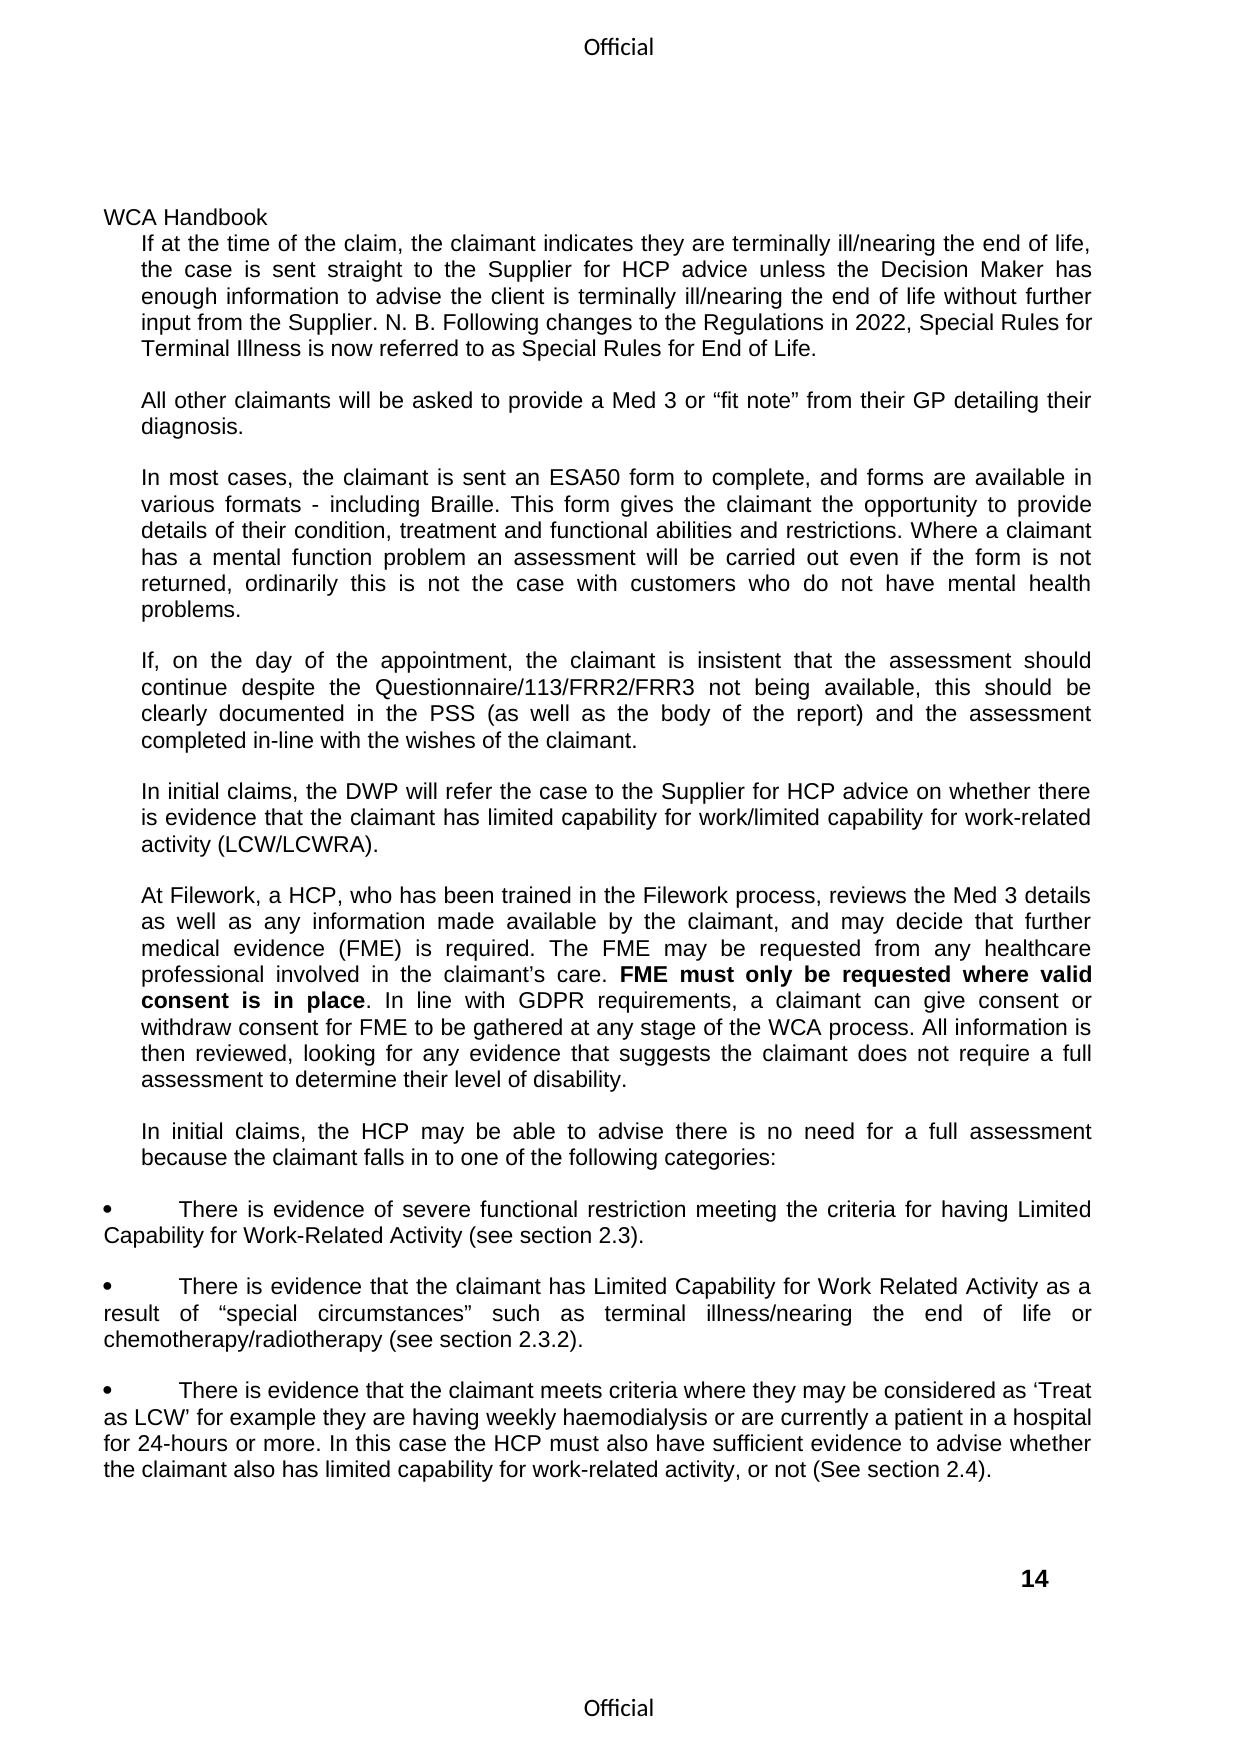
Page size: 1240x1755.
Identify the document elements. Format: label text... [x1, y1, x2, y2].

list There is evidence that the claimant meets criteria where they may be considered as ‘Treat as LCW’ for example they are having weekly haemodialysis or are currently a patient in a hospital for 24-hours or more. In this case the HCP must also have sufficient evidence to advise whether the claimant also has limited capability for work-related activity, or not (See section 2.4). [103, 1377, 1093, 1483]
text In initial claims, the DWP will refer the case to the Supplier for HCP advice on whether there is evidence that the claimant has limited capability for work/limited capability for work-related activity (LCW/LCWRA). [141, 778, 1093, 857]
text In most cases, the claimant is sent an ESA50 form to complete, and forms are available in various formats - including Braille. This form gives the claimant the opportunity to provide details of their condition, treatment and functional abilities and restrictions. Where a claimant has a mental function problem an assessment will be carried out even if the form is not returned, ordinarily this is not the case with customers who do not have mental health problems. [141, 464, 1093, 622]
text In initial claims, the HCP may be able to advise there is no need for a full assessment because the claimant falls in to one of the following categories: [141, 1118, 1093, 1171]
text At Filework, a HCP, who has been trained in the Filework process, reviews the Med 3 details as well as any information made available by the claimant, and may decide that further medical evidence (FME) is required. The FME may be requested from any healthcare professional involved in the claimant’s care. FME must only be requested where valid consent is in place. In line with GDPR requirements, a claimant can give consent or withdraw consent for FME to be gathered at any stage of the WCA process. All information is then reviewed, looking for any evidence that suggests the claimant does not require a full assessment to determine their level of disability. [141, 882, 1093, 1093]
text All other claimants will be asked to provide a Med 3 or “fit note” from their GP detailing their diagnosis. [141, 387, 1093, 439]
text If, on the day of the appointment, the claimant is insistent that the assessment should continue despite the Questionnaire/113/FRR2/FRR3 not being available, this should be clearly documented in the PSS (as well as the body of the report) and the assessment completed in-line with the wishes of the claimant. [141, 647, 1093, 753]
list There is evidence that the claimant has Limited Capability for Work Related Activity as a result of “special circumstances” such as terminal illness/nearing the end of life or chemotherapy/radiotherapy (see section 2.3.2). [103, 1273, 1093, 1352]
text If at the time of the claim, the claimant indicates they are terminally ill/nearing the end of life, the case is sent straight to the Supplier for HCP advice unless the Decision Maker has enough information to advise the client is terminally ill/nearing the end of life without further input from the Supplier. N. B. Following changes to the Regulations in 2022, Special Rules for Terminal Illness is now referred to as Special Rules for End of Life. [141, 230, 1093, 362]
list There is evidence of severe functional restriction meeting the criteria for having Limited Capability for Work-Related Activity (see section 2.3). [103, 1196, 1093, 1248]
